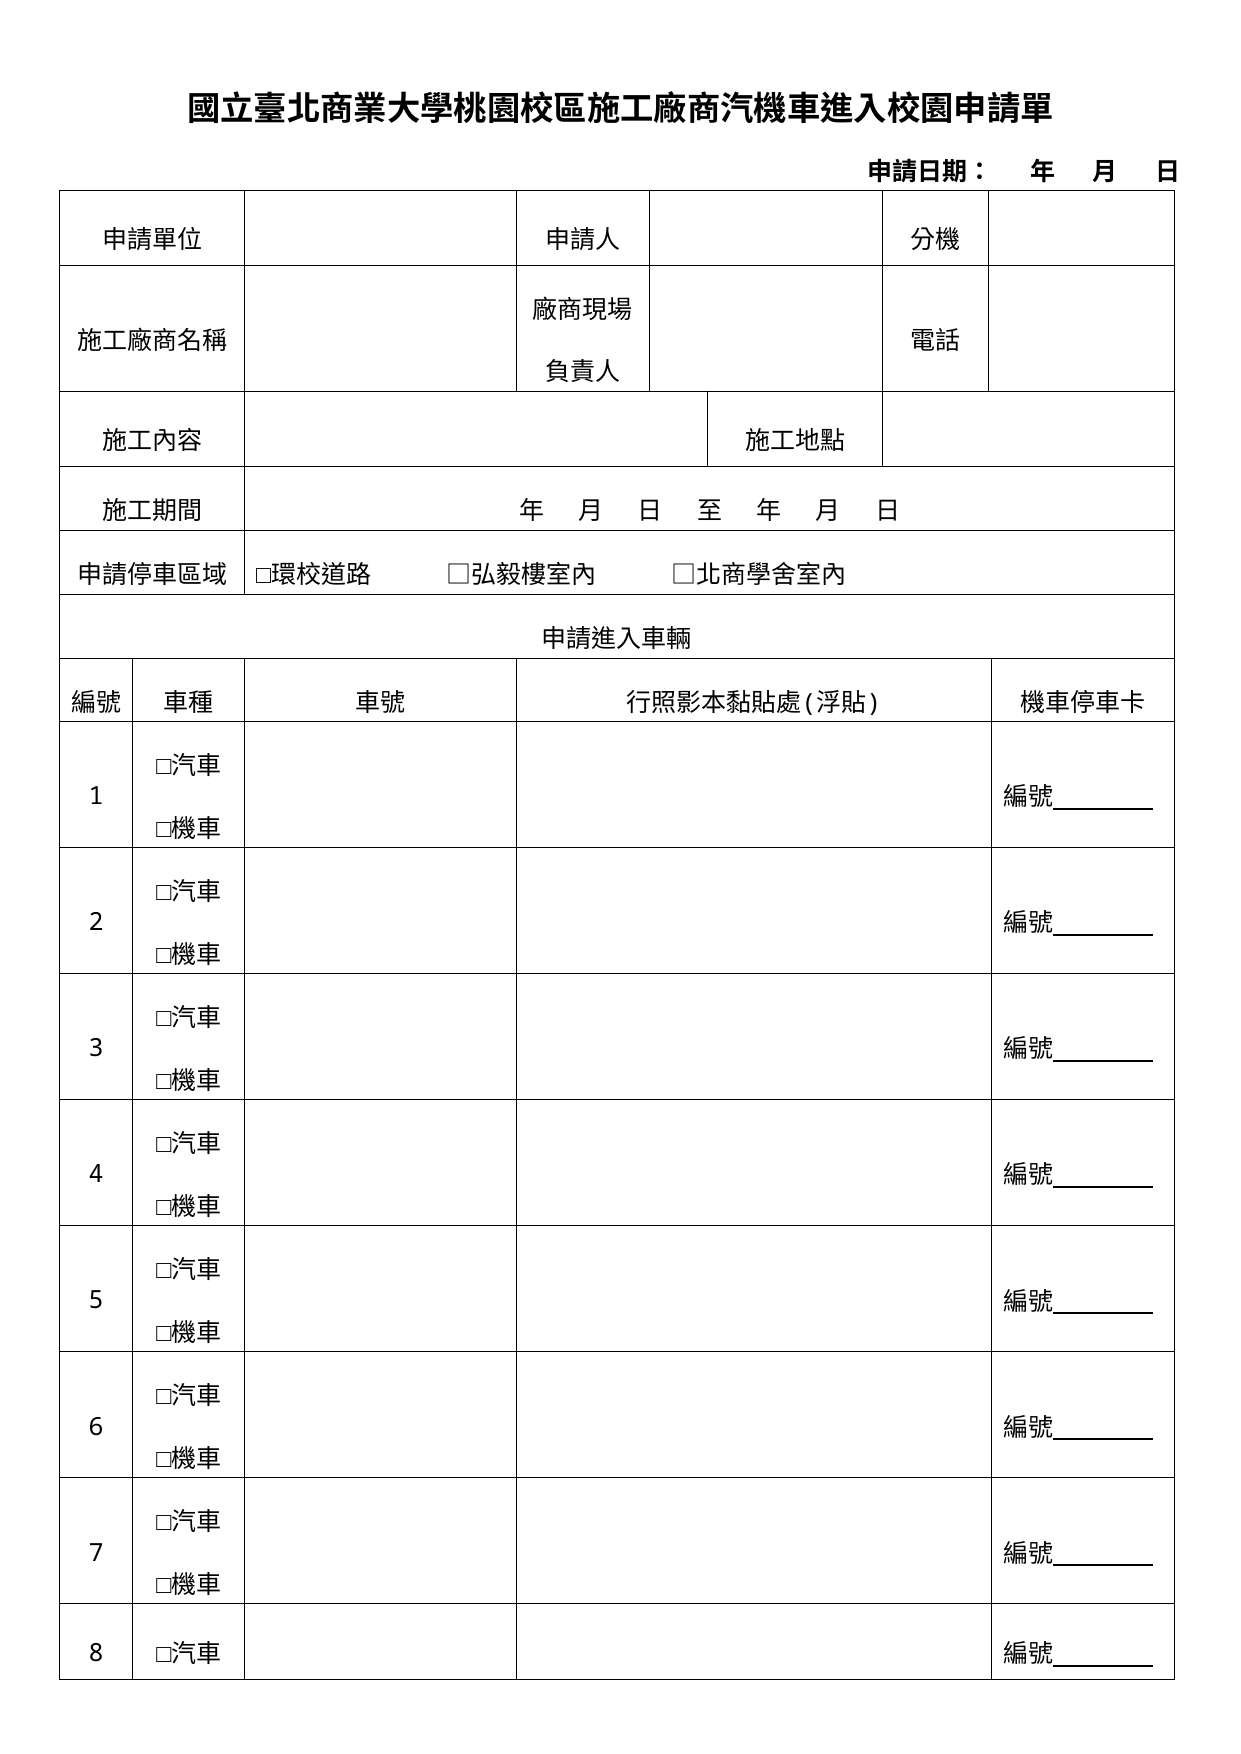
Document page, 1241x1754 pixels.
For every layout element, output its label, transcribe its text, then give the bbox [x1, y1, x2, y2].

table_cell [517, 722, 991, 847]
table_cell 5 [60, 1226, 132, 1351]
table_cell [883, 392, 1174, 466]
table_cell □汽車 □機車 [133, 974, 244, 1099]
table_cell 6 [60, 1352, 132, 1477]
table_header [245, 191, 516, 264]
table_cell [989, 266, 1174, 391]
table_cell 編號 [992, 848, 1174, 973]
table_cell □汽車 □機車 [133, 722, 244, 847]
table_cell [517, 1604, 991, 1678]
table_cell [245, 1226, 516, 1351]
table_cell 7 [60, 1478, 132, 1603]
table_cell 4 [60, 1100, 132, 1225]
table_cell 8 [60, 1604, 132, 1678]
table_cell □環校道路 □弘毅樓室內 □北商學舍室內 [245, 531, 1174, 594]
table_cell [517, 1478, 991, 1603]
table_cell □汽車 □機車 [133, 848, 244, 973]
table_cell [245, 1478, 516, 1603]
table_cell 編號 [992, 1352, 1174, 1477]
table_cell [245, 1100, 516, 1225]
table_cell [517, 1352, 991, 1477]
table_cell [245, 1352, 516, 1477]
table_header 分機 [883, 191, 988, 264]
table_cell 車號 [245, 659, 516, 721]
table_cell [650, 266, 882, 391]
table_cell 施工廠商名稱 [60, 266, 244, 391]
table_cell □汽車 □機車 [133, 1100, 244, 1225]
text 國立臺北商業大學桃園校區施工廠商汽機車進入校園申請單 [59, 64, 1181, 127]
table_header 申請人 [517, 191, 649, 264]
table_cell 編號 [60, 659, 132, 721]
table_header [650, 191, 882, 264]
table_cell 編號 [992, 1604, 1174, 1678]
table_cell [245, 1604, 516, 1678]
table_cell [245, 722, 516, 847]
table_cell 編號 [992, 1226, 1174, 1351]
table_cell □汽車 □機車 [133, 1352, 244, 1477]
table_cell 年月日至年月日 [245, 467, 1174, 530]
table_cell 3 [60, 974, 132, 1099]
table_cell 編號 [992, 1100, 1174, 1225]
table_cell [517, 1100, 991, 1225]
table_cell 2 [60, 848, 132, 973]
text 申請日期： 年 月 日 [59, 127, 1180, 189]
table_cell 車種 [133, 659, 244, 721]
table_cell 申請進入車輛 [60, 595, 1174, 657]
table_cell [517, 848, 991, 973]
table_cell [245, 848, 516, 973]
table_cell 機車停車卡 [992, 659, 1174, 721]
table_header 申請單位 [60, 191, 244, 264]
table_cell 編號 [992, 1478, 1174, 1603]
table_cell [245, 974, 516, 1099]
table_cell 施工內容 [60, 392, 244, 466]
table_cell 施工期間 [60, 467, 244, 530]
table_cell [517, 974, 991, 1099]
table_cell 申請停車區域 [60, 531, 244, 594]
table_cell 行照影本黏貼處(浮貼) [517, 659, 991, 721]
table_cell [517, 1226, 991, 1351]
table_cell □汽車 □機車 [133, 1478, 244, 1603]
table_header [989, 191, 1174, 264]
table_cell 施工地點 [708, 392, 882, 466]
table_cell 1 [60, 722, 132, 847]
table_cell □汽車 [133, 1604, 244, 1678]
table_cell [245, 392, 707, 466]
table_cell 編號 [992, 974, 1174, 1099]
table_cell [245, 266, 516, 391]
table_cell □汽車 □機車 [133, 1226, 244, 1351]
table_cell 編號 [992, 722, 1174, 847]
table_cell 電話 [883, 266, 988, 391]
table_cell 廠商現場 負責人 [517, 266, 649, 391]
